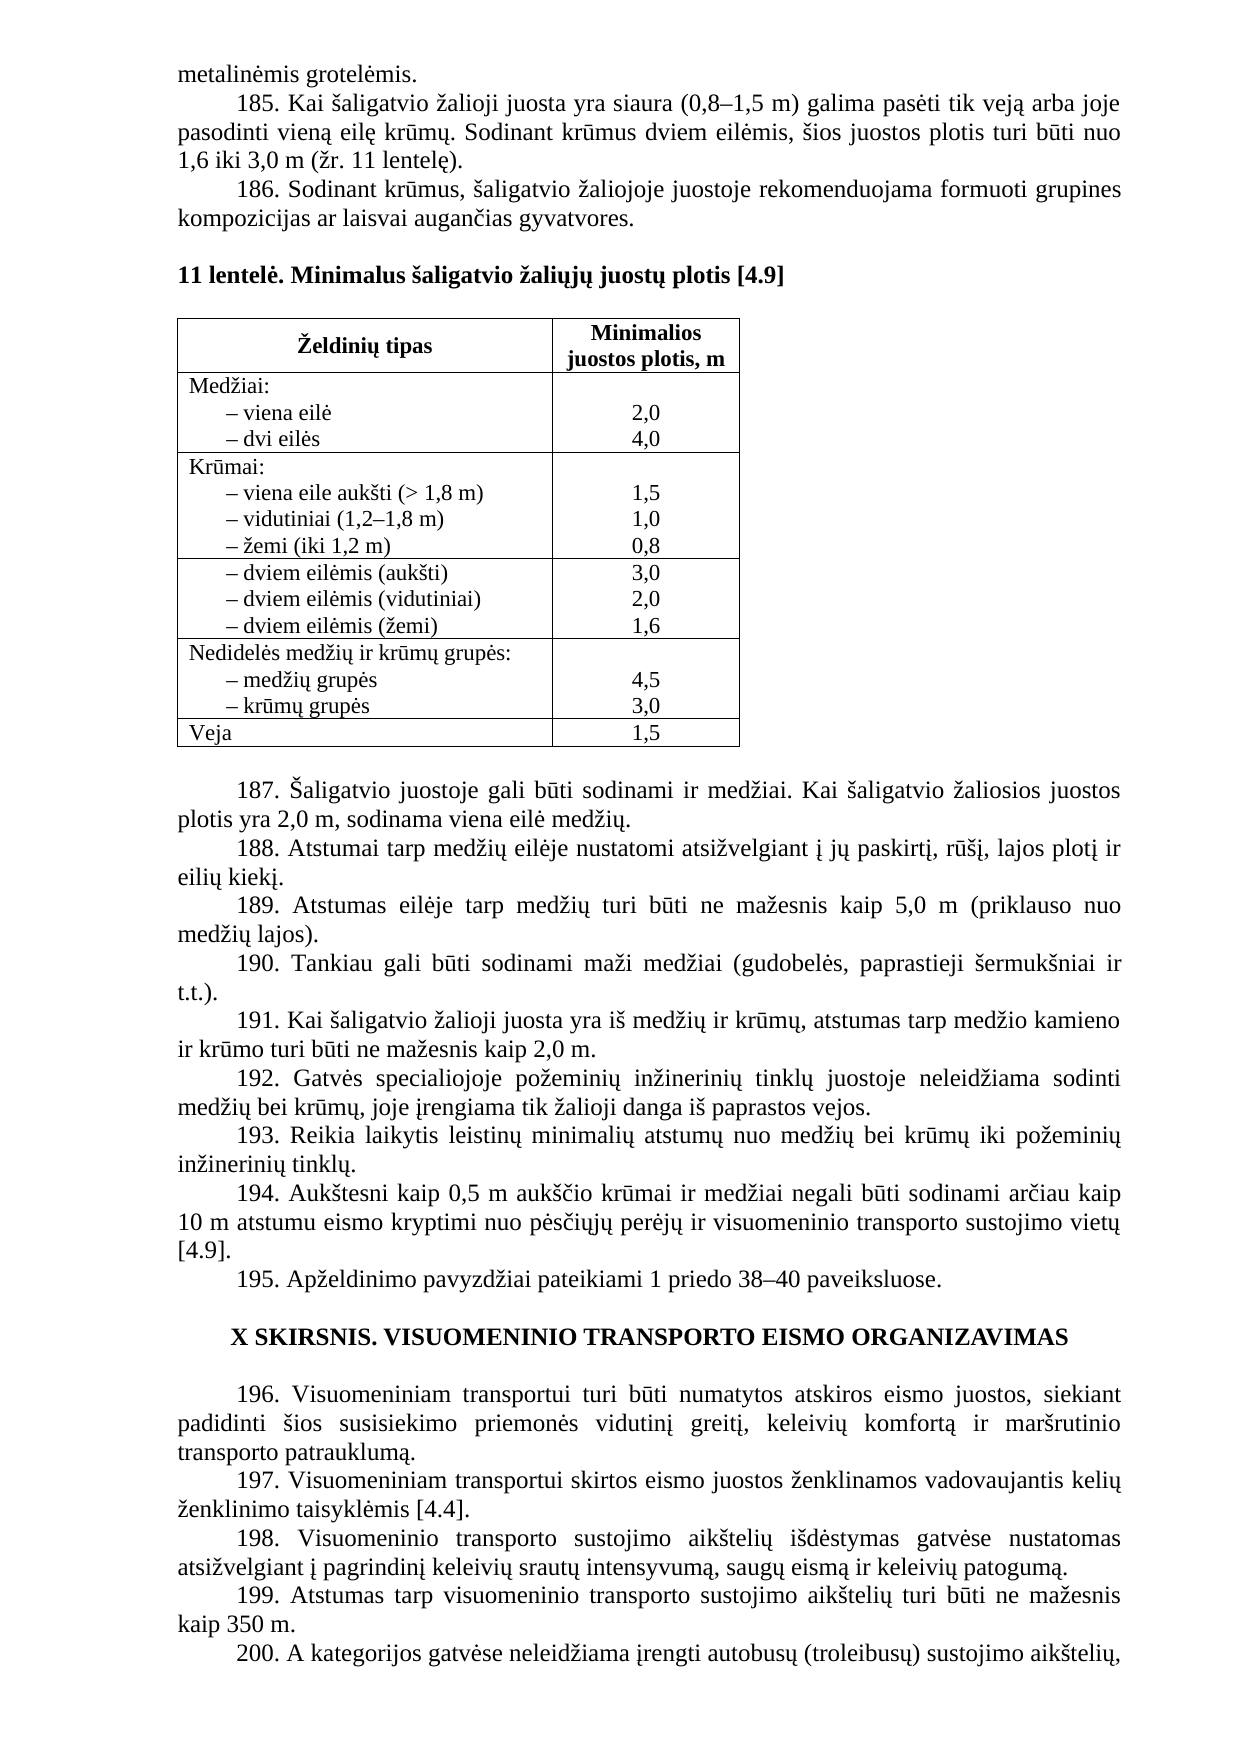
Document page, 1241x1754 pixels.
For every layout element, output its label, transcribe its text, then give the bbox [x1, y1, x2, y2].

table_cell 1,5 [553, 479, 739, 505]
table_cell 4,5 [553, 666, 739, 692]
table_header Želdinių tipas [178, 319, 552, 372]
text 198. Visuomeninio transporto sustojimo aikštelių išdėstymas gatvėse nustatomas atsižvelgiant į pagrindinį keleivių srautų intensyvumą, saugų eismą ir keleivių patogumą. [177, 1523, 1122, 1581]
table_cell Veja [178, 719, 552, 746]
table_cell Krūmai: [178, 453, 552, 479]
text 200. A kategorijos gatvėse neleidžiama įrengti autobusų (troleibusų) sustojimo aikštelių, [177, 1638, 1122, 1667]
table_cell 3,0 [553, 559, 739, 586]
text 193. Reikia laikytis leistinų minimalių atstumų nuo medžių bei krūmų iki požeminių inžinerinių tinklų. [177, 1121, 1122, 1178]
table_header Minimalios juostos plotis, m [553, 319, 739, 372]
text 197. Visuomeniniam transportui skirtos eismo juostos ženklinamos vadovaujantis kelių ženklinimo taisyklėmis [4.4]. [177, 1466, 1122, 1523]
table_cell – medžių grupės [178, 666, 552, 692]
text 195. Apželdinimo pavyzdžiai pateikiami 1 priedo 38–40 paveiksluose. [177, 1264, 1122, 1293]
table_cell – dviem eilėmis (vidutiniai) [178, 586, 552, 612]
table_cell 2,0 [553, 399, 739, 425]
table_cell 1,0 [553, 505, 739, 532]
text metalinėmis grotelėmis. [177, 59, 1122, 88]
text 185. Kai šaligatvio žalioji juosta yra siaura (0,8–1,5 m) galima pasėti tik veją arba joje pasodinti vieną eilę krūmų. Sodinant krūmus dviem eilėmis, šios juostos plotis turi būti nuo 1,6 iki 3,0 m (žr. 11 lentelę). [177, 88, 1122, 174]
table_cell Nedidelės medžių ir krūmų grupės: [178, 639, 552, 666]
table_cell [553, 373, 739, 399]
table_cell 3,0 [553, 692, 739, 718]
table_cell – viena eilė [178, 399, 552, 425]
table_cell – dviem eilėmis (žemi) [178, 612, 552, 638]
table_cell – dviem eilėmis (aukšti) [178, 559, 552, 586]
text 196. Visuomeniniam transportui turi būti numatytos atskiros eismo juostos, siekiant padidinti šios susisiekimo priemonės vidutinį greitį, keleivių komfortą ir maršrutinio transporto patrauklumą. [177, 1379, 1122, 1466]
text 199. Atstumas tarp visuomeninio transporto sustojimo aikštelių turi būti ne mažesnis kaip 350 m. [177, 1581, 1122, 1638]
table_cell – dvi eilės [178, 425, 552, 452]
text 188. Atstumai tarp medžių eilėje nustatomi atsižvelgiant į jų paskirtį, rūšį, lajos plotį ir eilių kiekį. [177, 833, 1122, 891]
text 194. Aukštesni kaip 0,5 m aukščio krūmai ir medžiai negali būti sodinami arčiau kaip 10 m atstumu eismo kryptimi nuo pėsčiųjų perėjų ir visuomeninio transporto sustojimo vietų [4.9]. [177, 1178, 1122, 1264]
table_cell 0,8 [553, 532, 739, 558]
table_cell – vidutiniai (1,2–1,8 m) [178, 505, 552, 532]
text 189. Atstumas eilėje tarp medžių turi būti ne mažesnis kaip 5,0 m (priklauso nuo medžių lajos). [177, 891, 1122, 948]
table_cell [553, 453, 739, 479]
table_cell 1,6 [553, 612, 739, 638]
text 187. Šaligatvio juostoje gali būti sodinami ir medžiai. Kai šaligatvio žaliosios juostos plotis yra 2,0 m, sodinama viena eilė medžių. [177, 776, 1122, 833]
text 186. Sodinant krūmus, šaligatvio žaliojoje juostoje rekomenduojama formuoti grupines kompozicijas ar laisvai augančias gyvatvores. [177, 174, 1122, 232]
text X skirsnis. Visuomeninio transporto eismo organizavimas [177, 1322, 1122, 1351]
table_cell [553, 639, 739, 666]
text 11 lentelė. Minimalus šaligatvio žaliųjų juostų plotis [4.9] [177, 260, 1122, 289]
text 192. Gatvės specialiojoje požeminių inžinerinių tinklų juostoje neleidžiama sodinti medžių bei krūmų, joje įrengiama tik žalioji danga iš paprastos vejos. [177, 1063, 1122, 1121]
table_cell 1,5 [553, 719, 739, 746]
table_cell – viena eile aukšti (> 1,8 m) [178, 479, 552, 505]
table_cell 4,0 [553, 425, 739, 452]
table_cell Medžiai: [178, 373, 552, 399]
table_cell 2,0 [553, 586, 739, 612]
table_cell – krūmų grupės [178, 692, 552, 718]
text 190. Tankiau gali būti sodinami maži medžiai (gudobelės, paprastieji šermukšniai ir t.t.). [177, 948, 1122, 1006]
table_cell – žemi (iki 1,2 m) [178, 532, 552, 558]
text 191. Kai šaligatvio žalioji juosta yra iš medžių ir krūmų, atstumas tarp medžio kamieno ir krūmo turi būti ne mažesnis kaip 2,0 m. [177, 1006, 1122, 1063]
